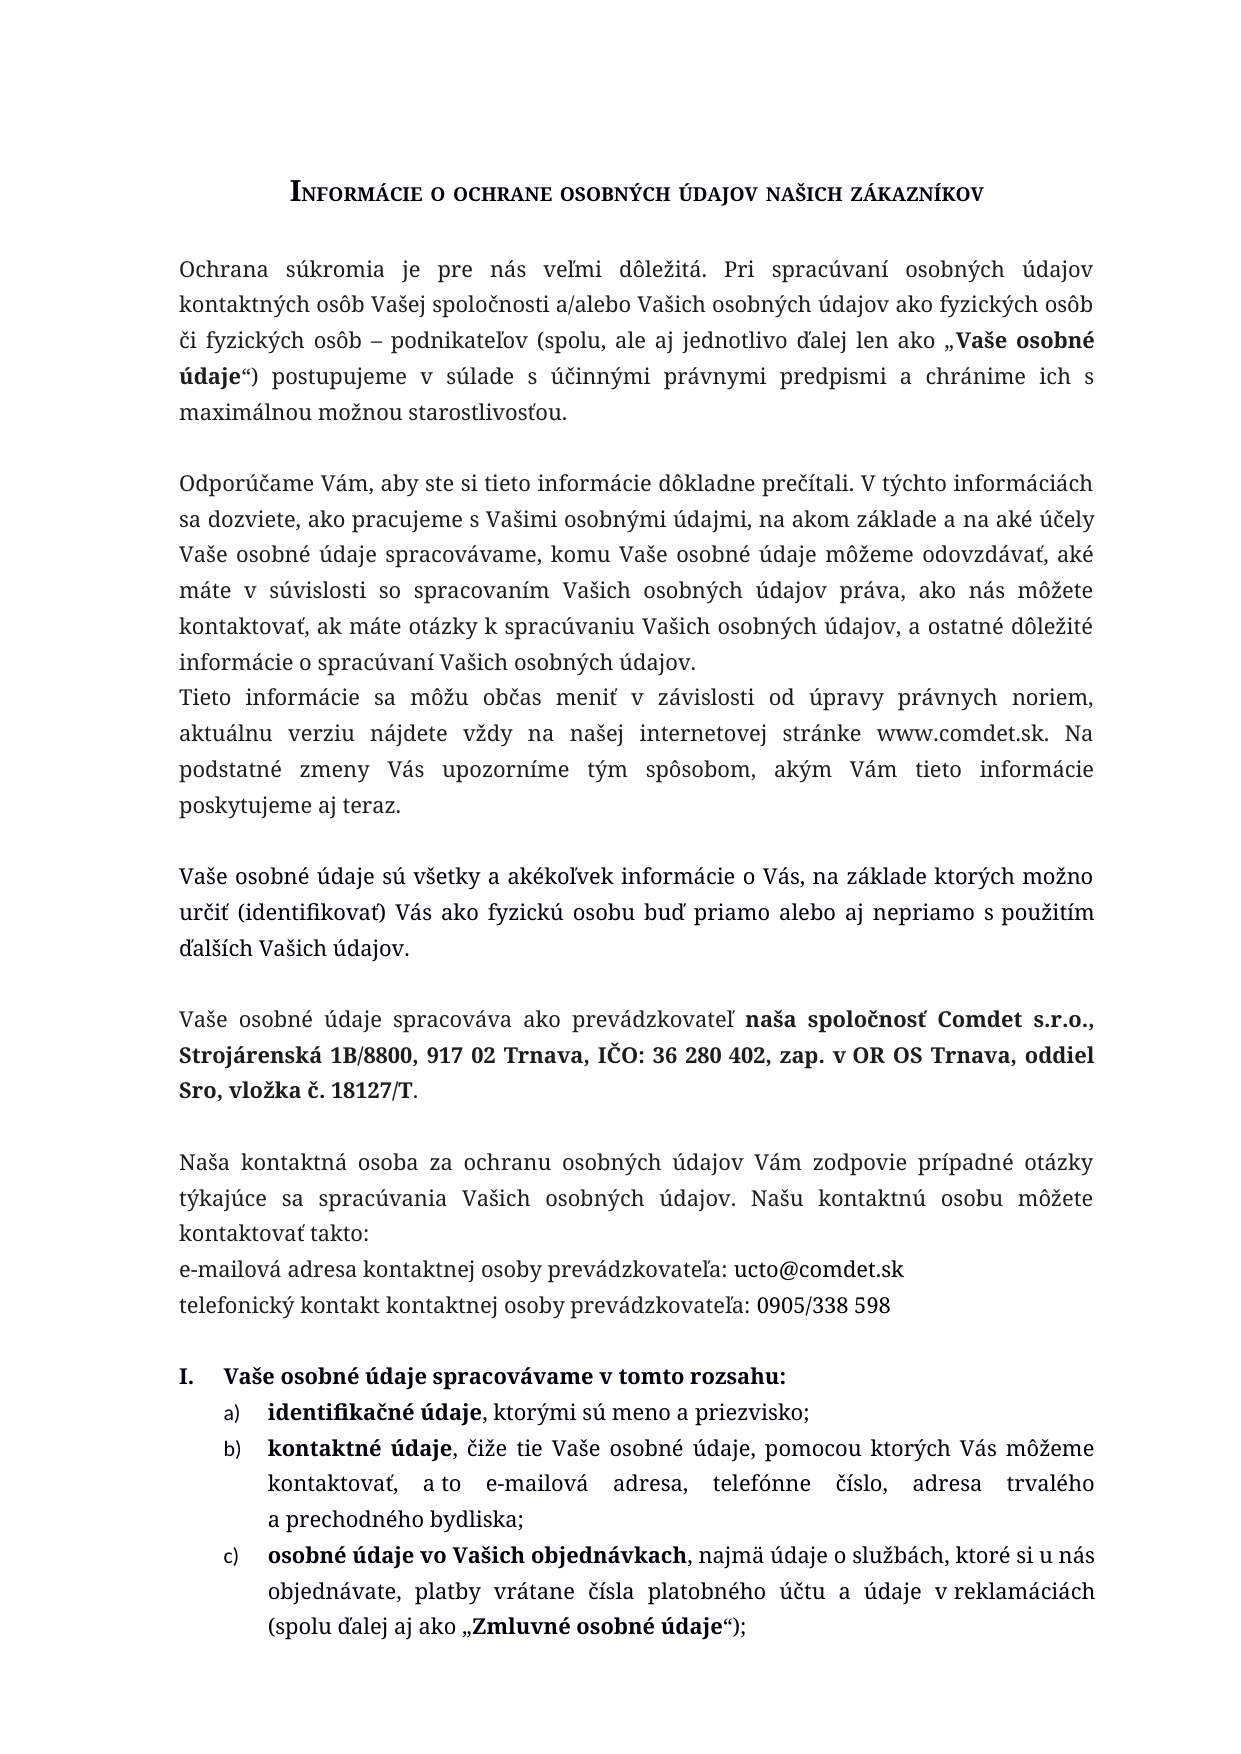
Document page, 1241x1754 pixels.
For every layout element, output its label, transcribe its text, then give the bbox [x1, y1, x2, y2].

text e-mailová adresa kontaktnej osoby prevádzkovateľa: ucto@comdet.sk [179, 1254, 1095, 1284]
text Tieto informácie sa môžu občas meniť v závislosti od úpravy právnych noriem, aktuálnu verziu nájdete vždy na našej internetovej stránke www.comdet.sk. Na podstatné zmeny Vás upozorníme tým spôsobom, akým Vám tieto informácie poskytujeme aj teraz. [179, 682, 1095, 819]
list identifikačné údaje, ktorými sú meno a priezvisko; [223, 1397, 1095, 1427]
text I. Vaše osobné údaje spracovávame v tomto rozsahu: [179, 1361, 1095, 1391]
list kontaktné údaje, čiže tie Vaše osobné údaje, pomocou ktorých Vás môžeme kontaktovať, a to e-mailová adresa, telefónne číslo, adresa trvalého a prechodného bydliska; [223, 1433, 1095, 1534]
text Ochrana súkromia je pre nás veľmi dôležitá. Pri spracúvaní osobných údajov kontaktných osôb Vašej spoločnosti a/alebo Vašich osobných údajov ako fyzických osôb či fyzických osôb – podnikateľov (spolu, ale aj jednotlivo ďalej len ako „Vaše osobné údaje“) postupujeme v súlade s účinnými právnymi predpismi a chránime ich s maximálnou možnou starostlivosťou. [179, 254, 1095, 426]
text Naša kontaktná osoba za ochranu osobných údajov Vám zodpovie prípadné otázky týkajúce sa spracúvania Vašich osobných údajov. Našu kontaktnú osobu môžete kontaktovať takto: [179, 1147, 1095, 1248]
list osobné údaje vo Vašich objednávkach, najmä údaje o službách, ktoré si u nás objednávate, platby vrátane čísla platobného účtu a údaje v reklamáciách (spolu ďalej aj ako „Zmluvné osobné údaje“); [223, 1540, 1095, 1641]
text Vaše osobné údaje sú všetky a akékoľvek informácie o Vás, na základe ktorých možno určiť (identifikovať) Vás ako fyzickú osobu buď priamo alebo aj nepriamo s použitím ďalších Vašich údajov. [179, 861, 1095, 962]
text Informácie o ochrane osobných údajov našich zákazníkov [179, 170, 1094, 210]
text telefonický kontakt kontaktnej osoby prevádzkovateľa: 0905/338 598 [179, 1290, 1095, 1319]
text Vaše osobné údaje spracováva ako prevádzkovateľ naša spoločnosť Comdet s.r.o., Strojárenská 1B/8800, 917 02 Trnava, IČO: 36 280 402, zap. v OR OS Trnava, oddiel Sro, vložka č. 18127/T. [179, 1004, 1095, 1105]
text Odporúčame Vám, aby ste si tieto informácie dôkladne prečítali. V týchto informáciách sa dozviete, ako pracujeme s Vašimi osobnými údajmi, na akom základe a na aké účely Vaše osobné údaje spracovávame, komu Vaše osobné údaje môžeme odovzdávať, aké máte v súvislosti so spracovaním Vašich osobných údajov práva, ako nás môžete kontaktovať, ak máte otázky k spracúvaniu Vašich osobných údajov, a ostatné dôležité informácie o spracúvaní Vašich osobných údajov. [179, 468, 1095, 676]
